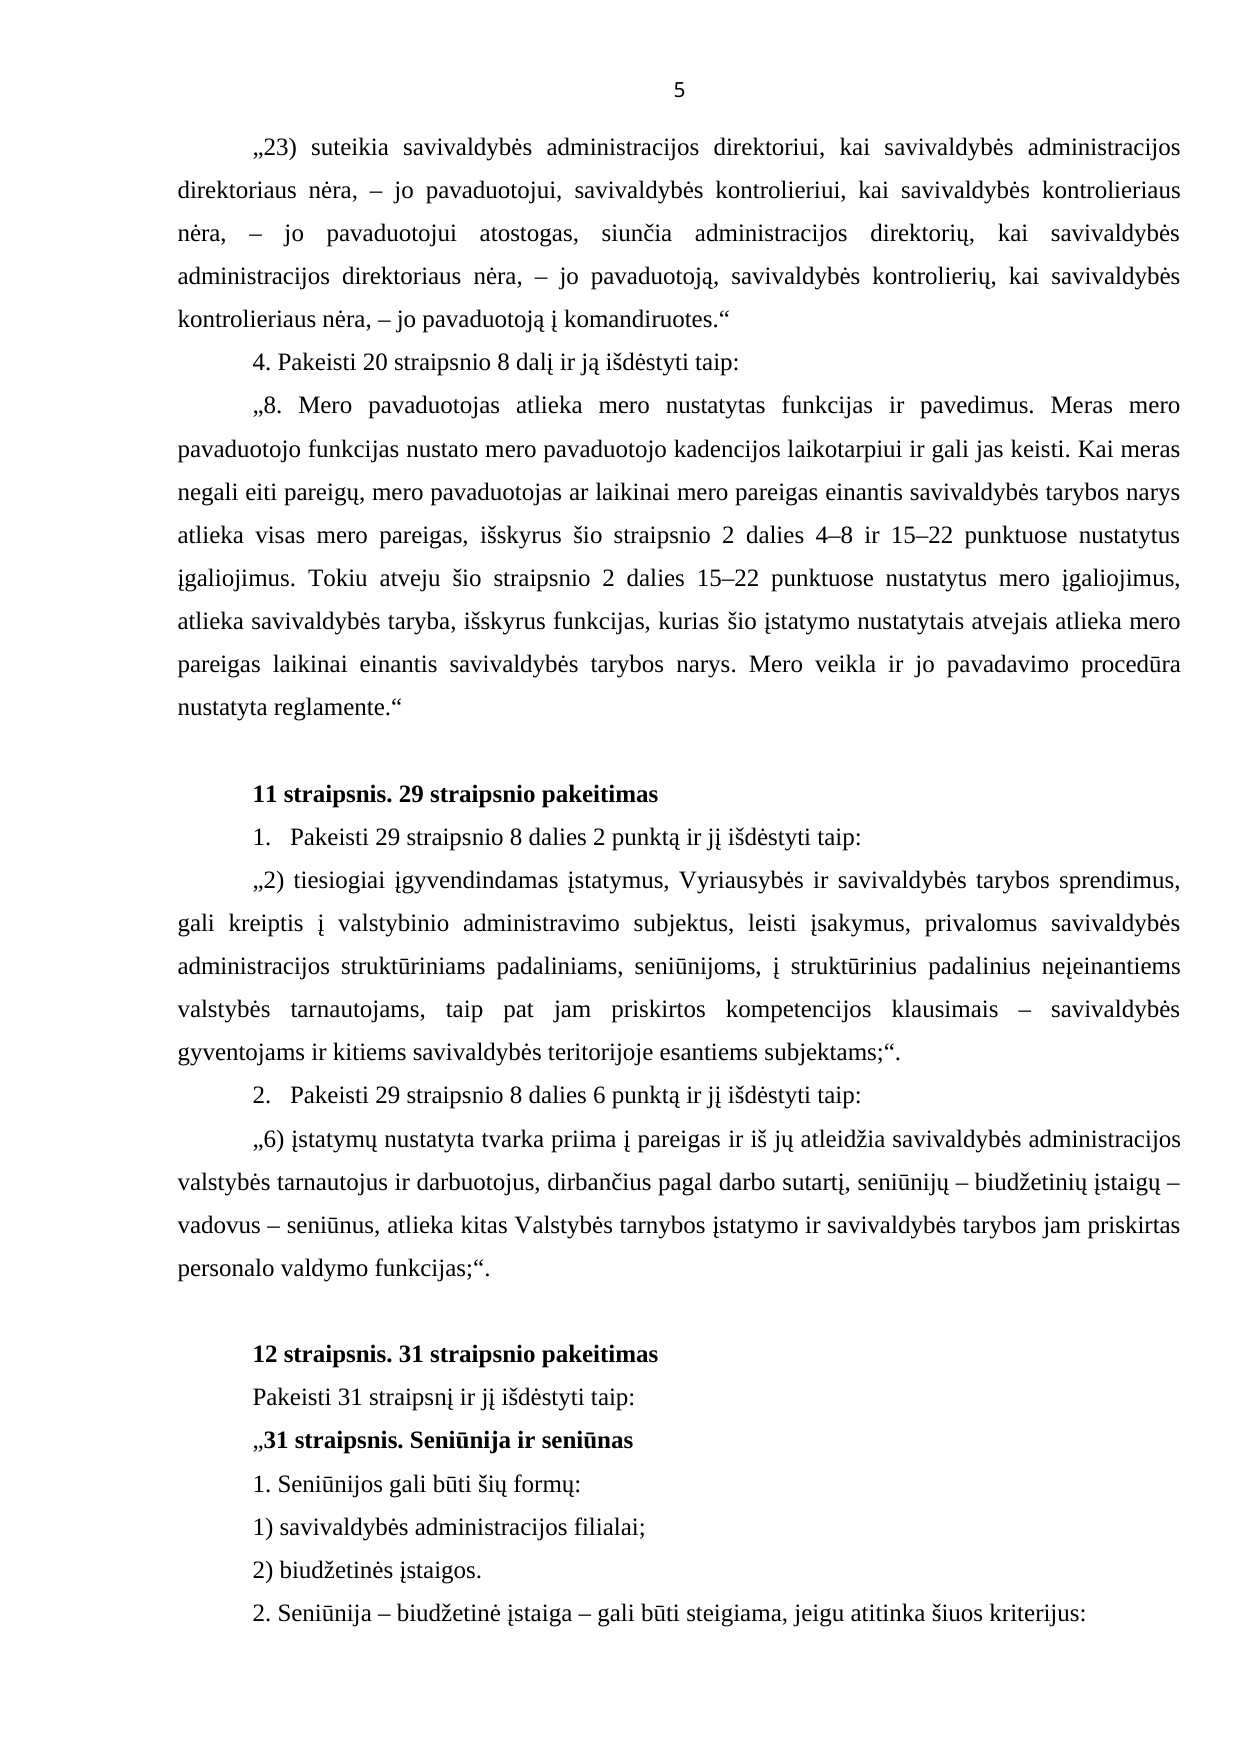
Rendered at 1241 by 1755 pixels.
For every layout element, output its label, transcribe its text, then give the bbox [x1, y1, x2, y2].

text „6) įstatymų nustatyta tvarka priima į pareigas ir iš jų atleidžia savivaldybės administracijos valstybės tarnautojus ir darbuotojus, dirbančius pagal darbo sutartį, seniūnijų – biudžetinių įstaigų – vadovus – seniūnus, atlieka kitas Valstybės tarnybos įstatymo ir savivaldybės tarybos jam priskirtas personalo valdymo funkcijas;“. [177, 1124, 1181, 1282]
text 2. Seniūnija – biudžetinė įstaiga – gali būti steigiama, jeigu atitinka šiuos kriterijus: [177, 1598, 1181, 1627]
text 2) biudžetinės įstaigos. [177, 1555, 1181, 1584]
text 11 straipsnis. 29 straipsnio pakeitimas [177, 779, 1181, 807]
text 2. Pakeisti 29 straipsnio 8 dalies 6 punktą ir jį išdėstyti taip: [252, 1081, 1181, 1109]
text 4. Pakeisti 20 straipsnio 8 dalį ir ją išdėstyti taip: [177, 347, 1181, 376]
text 1. Pakeisti 29 straipsnio 8 dalies 2 punktą ir jį išdėstyti taip: [252, 822, 1181, 851]
text „2) tiesiogiai įgyvendindamas įstatymus, Vyriausybės ir savivaldybės tarybos sprendimus, gali kreiptis į valstybinio administravimo subjektus, leisti įsakymus, privalomus savivaldybės administracijos struktūriniams padaliniams, seniūnijoms, į struktūrinius padalinius neįeinantiems valstybės tarnautojams, taip pat jam priskirtos kompetencijos klausimais – savivaldybės gyventojams ir kitiems savivaldybės teritorijoje esantiems subjektams;“. [177, 865, 1181, 1066]
text „23) suteikia savivaldybės administracijos direktoriui, kai savivaldybės administracijos direktoriaus nėra, – jo pavaduotojui, savivaldybės kontrolieriui, kai savivaldybės kontrolieriaus nėra, – jo pavaduotojui atostogas, siunčia administracijos direktorių, kai savivaldybės administracijos direktoriaus nėra, – jo pavaduotoją, savivaldybės kontrolierių, kai savivaldybės kontrolieriaus nėra, – jo pavaduotoją į komandiruotes.“ [177, 132, 1181, 333]
text „31 straipsnis. Seniūnija ir seniūnas [177, 1426, 1181, 1454]
text „8. Mero pavaduotojas atlieka mero nustatytas funkcijas ir pavedimus. Meras mero pavaduotojo funkcijas nustato mero pavaduotojo kadencijos laikotarpiui ir gali jas keisti. Kai meras negali eiti pareigų, mero pavaduotojas ar laikinai mero pareigas einantis savivaldybės tarybos narys atlieka visas mero pareigas, išskyrus šio straipsnio 2 dalies 4–8 ir 15–22 punktuose nustatytus įgaliojimus. Tokiu atveju šio straipsnio 2 dalies 15–22 punktuose nustatytus mero įgaliojimus, atlieka savivaldybės taryba, išskyrus funkcijas, kurias šio įstatymo nustatytais atvejais atlieka mero pareigas laikinai einantis savivaldybės tarybos narys. Mero veikla ir jo pavadavimo procedūra nustatyta reglamente.“ [177, 391, 1181, 721]
text 12 straipsnis. 31 straipsnio pakeitimas [177, 1339, 1181, 1368]
text 1. Seniūnijos gali būti šių formų: [177, 1469, 1181, 1497]
text Pakeisti 31 straipsnį ir jį išdėstyti taip: [177, 1382, 1181, 1411]
text 1) savivaldybės administracijos filialai; [177, 1512, 1181, 1541]
